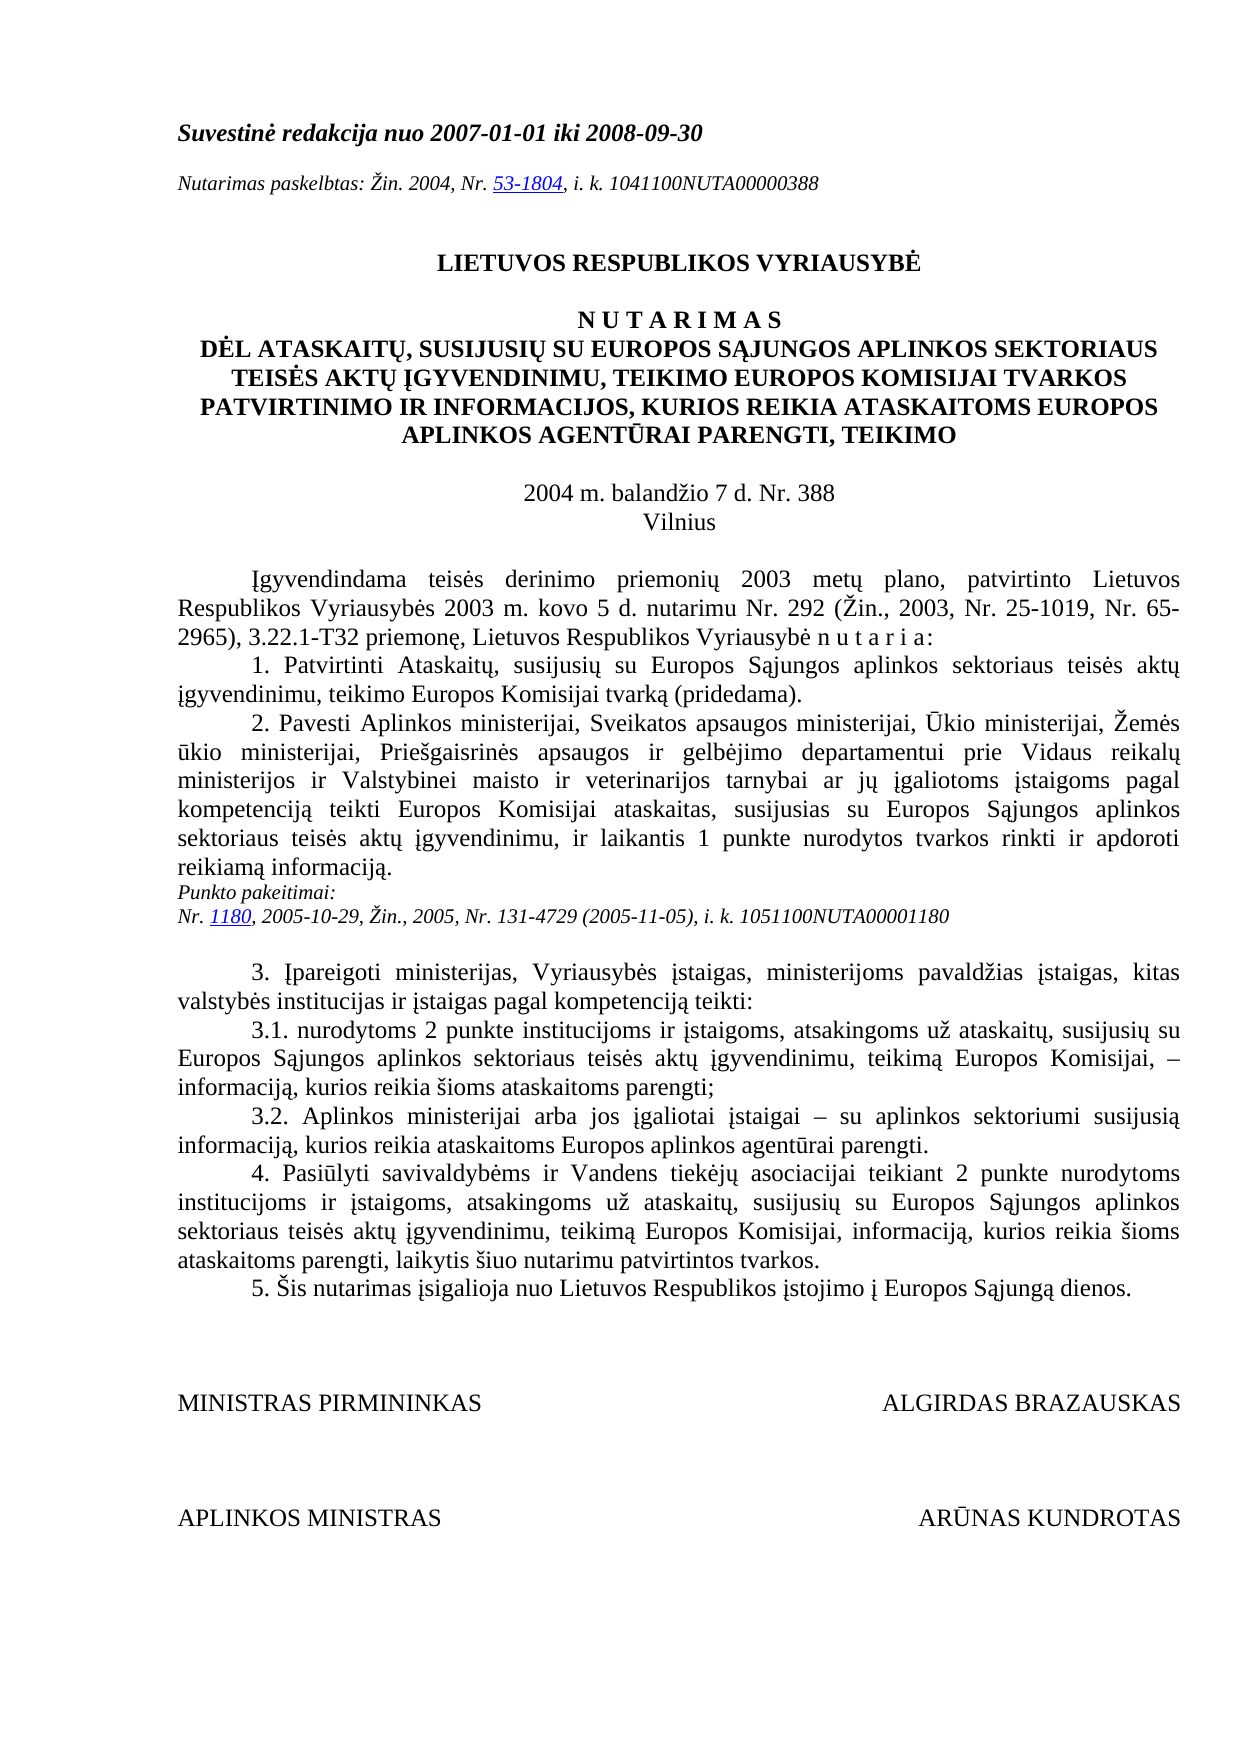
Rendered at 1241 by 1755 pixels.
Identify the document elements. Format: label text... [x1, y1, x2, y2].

text MINISTRAS PIRMININKAS ALGIRDAS BRAZAUSKAS [177, 1388, 1181, 1417]
text N U T A R I M A S [177, 305, 1181, 334]
text 3. Įpareigoti ministerijas, Vyriausybės įstaigas, ministerijoms pavaldžias įstaigas, kitas valstybės institucijas ir įstaigas pagal kompetenciją teikti: [177, 957, 1181, 1015]
text LIETUVOS RESPUBLIKOS VYRIAUSYBĖ [177, 248, 1181, 277]
text 4. Pasiūlyti savivaldybėms ir Vandens tiekėjų asociacijai teikiant 2 punkte nurodytoms institucijoms ir įstaigoms, atsakingoms už ataskaitų, susijusių su Europos Sąjungos aplinkos sektoriaus teisės aktų įgyvendinimu, teikimą Europos Komisijai, informaciją, kurios reikia šioms ataskaitoms parengti, laikytis šiuo nutarimu patvirtintos tvarkos. [177, 1158, 1181, 1273]
text Nr. 1180, 2005-10-29, Žin., 2005, Nr. 131-4729 (2005-11-05), i. k. 1051100NUTA00001180 [177, 904, 1181, 928]
text APLINKOS MINISTRAS ARŪNAS KUNDROTAS [177, 1503, 1181, 1532]
text 2. Pavesti Aplinkos ministerijai, Sveikatos apsaugos ministerijai, Ūkio ministerijai, Žemės ūkio ministerijai, Priešgaisrinės apsaugos ir gelbėjimo departamentui prie Vidaus reikalų ministerijos ir Valstybinei maisto ir veterinarijos tarnybai ar jų įgaliotoms įstaigoms pagal kompetenciją teikti Europos Komisijai ataskaitas, susijusias su Europos Sąjungos aplinkos sektoriaus teisės aktų įgyvendinimu, ir laikantis 1 punkte nurodytos tvarkos rinkti ir apdoroti reikiamą informaciją. [177, 708, 1181, 880]
text DĖL ATASKAITŲ, SUSIJUSIŲ SU EUROPOS SĄJUNGOS APLINKOS SEKTORIAUS TEISĖS AKTŲ ĮGYVENDINIMU, TEIKIMO EUROPOS KOMISIJAI TVARKOS PATVIRTINIMO IR INFORMACIJOS, KURIOS REIKIA ATASKAITOMS EUROPOS APLINKOS AGENTŪRAI PARENGTI, TEIKIMO [177, 334, 1181, 449]
text 2004 m. balandžio 7 d. Nr. 388 [177, 478, 1181, 507]
text Vilnius [177, 507, 1181, 535]
text 1. Patvirtinti Ataskaitų, susijusių su Europos Sąjungos aplinkos sektoriaus teisės aktų įgyvendinimu, teikimo Europos Komisijai tvarką (pridedama). [177, 650, 1181, 708]
text 5. Šis nutarimas įsigalioja nuo Lietuvos Respublikos įstojimo į Europos Sąjungą dienos. [177, 1273, 1181, 1302]
text Nutarimas paskelbtas: Žin. 2004, Nr. 53-1804, i. k. 1041100NUTA00000388 [177, 171, 1181, 195]
text 3.2. Aplinkos ministerijai arba jos įgaliotai įstaigai – su aplinkos sektoriumi susijusią informaciją, kurios reikia ataskaitoms Europos aplinkos agentūrai parengti. [177, 1101, 1181, 1158]
text 3.1. nurodytoms 2 punkte institucijoms ir įstaigoms, atsakingoms už ataskaitų, susijusių su Europos Sąjungos aplinkos sektoriaus teisės aktų įgyvendinimu, teikimą Europos Komisijai, – informaciją, kurios reikia šioms ataskaitoms parengti; [177, 1015, 1181, 1101]
text Įgyvendindama teisės derinimo priemonių 2003 metų plano, patvirtinto Lietuvos Respublikos Vyriausybės 2003 m. kovo 5 d. nutarimu Nr. 292 (Žin., 2003, Nr. 25-1019, Nr. 65-2965), 3.22.1-T32 priemonę, Lietuvos Respublikos Vyriausybė nutaria: [177, 564, 1181, 650]
text Suvestinė redakcija nuo 2007-01-01 iki 2008-09-30 [177, 118, 1181, 147]
text Punkto pakeitimai: [177, 880, 1181, 904]
